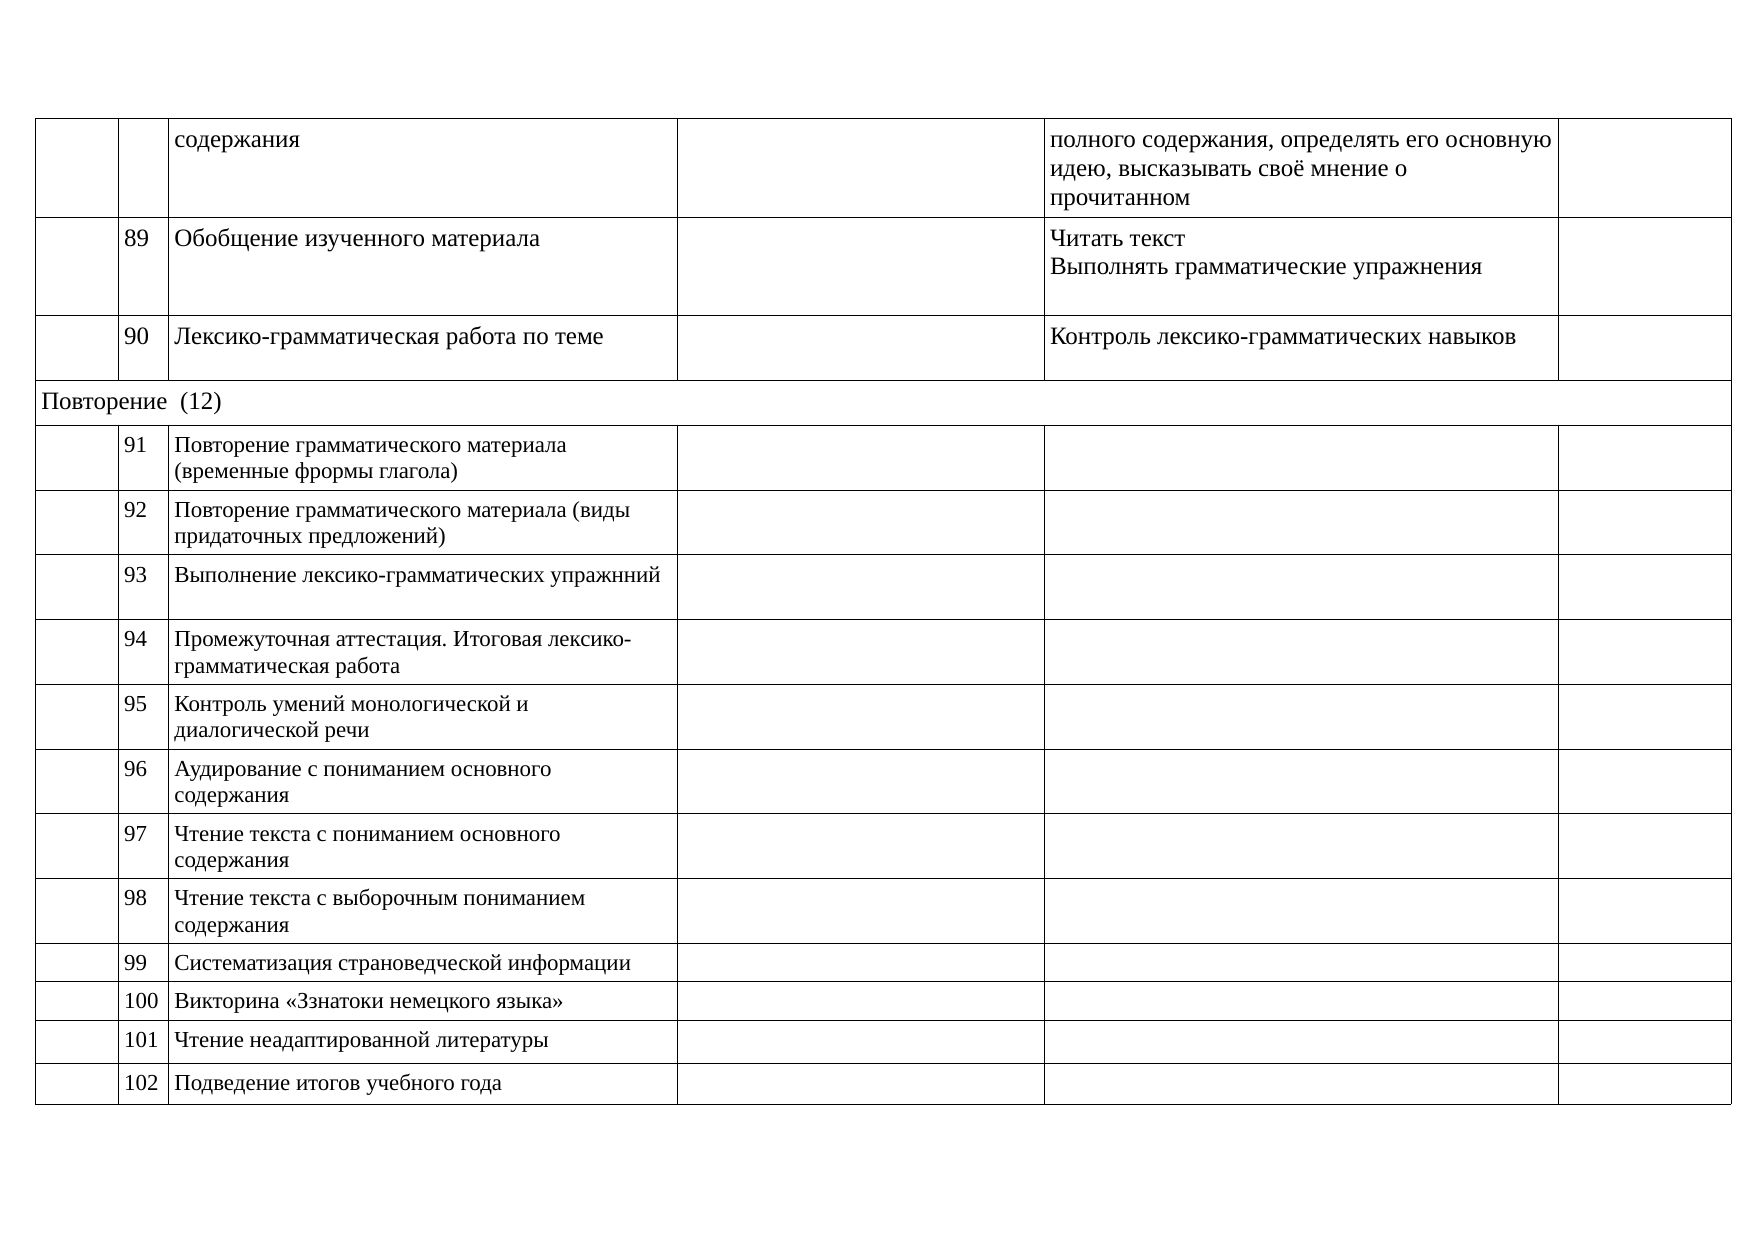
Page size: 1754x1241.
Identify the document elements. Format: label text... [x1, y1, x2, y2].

table_cell [36, 944, 118, 981]
table_cell [36, 555, 118, 619]
table_cell Контроль умений монологической и диалогической речи [169, 685, 677, 749]
table_cell [36, 620, 118, 684]
table_cell 99 [119, 944, 168, 981]
table_cell [1559, 218, 1731, 314]
table_cell [678, 1064, 1044, 1103]
table_cell [36, 1021, 118, 1063]
table_cell [1559, 814, 1731, 878]
table_cell Чтение текста с пониманием основного содержания [169, 814, 677, 878]
table_cell 98 [119, 879, 168, 943]
table_cell [36, 982, 118, 1020]
table_cell [1045, 750, 1558, 813]
table_cell [1559, 620, 1731, 684]
table_cell [1559, 879, 1731, 943]
table_cell Чтение текста с выборочным пониманием содержания [169, 879, 677, 943]
table_cell Читать текст Выполнять грамматические упражнения [1045, 218, 1558, 314]
table_cell [1045, 555, 1558, 619]
table_cell [1559, 685, 1731, 749]
table_cell [1559, 750, 1731, 813]
table_cell [36, 879, 118, 943]
table_cell Повторение грамматического материала (временные фрормы глагола) [169, 426, 677, 489]
table_cell [36, 1064, 118, 1103]
table_cell [678, 426, 1044, 489]
table_cell [678, 620, 1044, 684]
table_cell 100 [119, 982, 168, 1020]
table_cell 102 [119, 1064, 168, 1103]
table_cell [678, 316, 1044, 379]
table_cell [1559, 316, 1731, 379]
table_cell Контроль лексико-грамматических навыков [1045, 316, 1558, 379]
table_cell [1559, 491, 1731, 554]
table_cell [1559, 982, 1731, 1020]
table_cell полного содержания, определять его основную идею, высказывать своё мнение о прочитанном [1045, 119, 1558, 216]
table_cell [678, 750, 1044, 813]
table_cell 91 [119, 426, 168, 489]
table_cell 89 [119, 218, 168, 314]
table_cell [1045, 620, 1558, 684]
table_cell [678, 491, 1044, 554]
table_cell [1559, 119, 1731, 216]
table_cell [1045, 814, 1558, 878]
table_cell 95 [119, 685, 168, 749]
table_cell [36, 491, 118, 554]
table_cell [1559, 555, 1731, 619]
table_cell Чтение неадаптированной литературы [169, 1021, 677, 1063]
table_cell [678, 814, 1044, 878]
table_cell Викторина «Ззнатоки немецкого языка» [169, 982, 677, 1020]
table_cell [119, 119, 168, 216]
table_cell [1559, 944, 1731, 981]
table_cell Повторение (12) [36, 381, 1731, 424]
table_cell Подведение итогов учебного года [169, 1064, 677, 1103]
table_cell [678, 944, 1044, 981]
table_cell [678, 218, 1044, 314]
table_cell [678, 879, 1044, 943]
table_cell [678, 982, 1044, 1020]
table_cell Повторение грамматического материала (виды придаточных предложений) [169, 491, 677, 554]
table_cell Обобщение изученного материала [169, 218, 677, 314]
table_cell 90 [119, 316, 168, 379]
table_cell [1045, 426, 1558, 489]
table_cell [678, 1021, 1044, 1063]
table_cell [1045, 1064, 1558, 1103]
table_cell Промежуточная аттестация. Итоговая лексико-грамматическая работа [169, 620, 677, 684]
table_cell [1045, 982, 1558, 1020]
table_cell 92 [119, 491, 168, 554]
table_cell Систематизация страноведческой информации [169, 944, 677, 981]
table_cell Аудирование с пониманием основного содержания [169, 750, 677, 813]
table_cell Выполнение лексико-грамматических упражнний [169, 555, 677, 619]
table_cell [1559, 1021, 1731, 1063]
table_cell [36, 750, 118, 813]
table_cell [1045, 944, 1558, 981]
table_cell [36, 119, 118, 216]
table_cell [36, 814, 118, 878]
table_cell [36, 426, 118, 489]
table_cell 93 [119, 555, 168, 619]
table_cell содержания [169, 119, 677, 216]
table_cell [678, 685, 1044, 749]
table_cell [1045, 491, 1558, 554]
table_cell 97 [119, 814, 168, 878]
table_cell [36, 685, 118, 749]
table_cell 94 [119, 620, 168, 684]
table_cell [36, 218, 118, 314]
table_cell [1045, 685, 1558, 749]
table_cell [1559, 426, 1731, 489]
table_cell [678, 555, 1044, 619]
table_cell [1559, 1064, 1731, 1103]
table_cell 96 [119, 750, 168, 813]
table_cell [678, 119, 1044, 216]
table_cell [36, 316, 118, 379]
table_cell Лексико-грамматическая работа по теме [169, 316, 677, 379]
table_cell [1045, 1021, 1558, 1063]
table_cell 101 [119, 1021, 168, 1063]
table_cell [1045, 879, 1558, 943]
